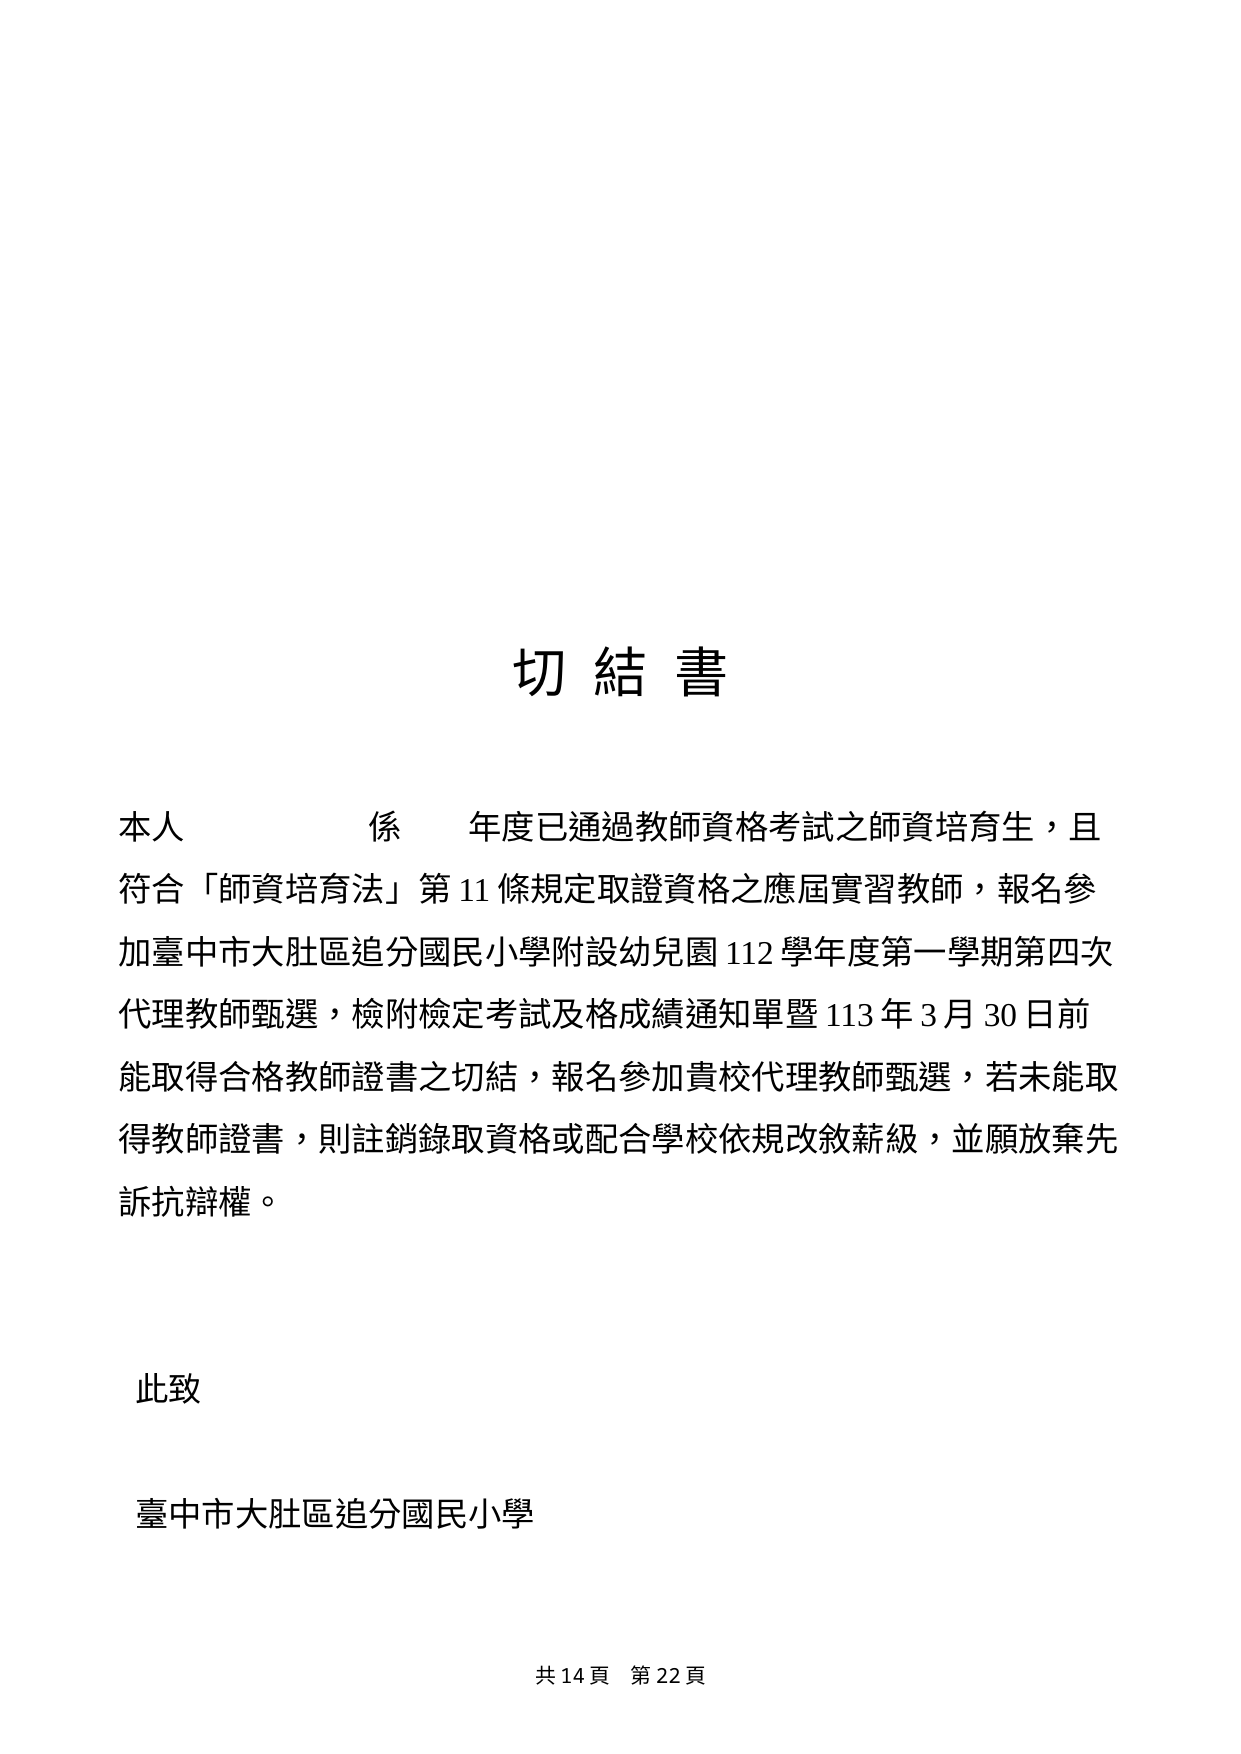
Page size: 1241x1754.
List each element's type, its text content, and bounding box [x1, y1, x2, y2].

text 切 結 書 [118, 596, 1122, 721]
text 此致 [118, 1346, 1122, 1408]
text 臺中市大肚區追分國民小學 [118, 1471, 1122, 1533]
text 本人 係 年度已通過教師資格考試之師資培育生，且符合「師資培育法」第11條規定取證資格之應屆實習教師，報名參加臺中市大肚區追分國民小學附設幼兒園112學年度第一學期第四次代理教師甄選，檢附檢定考試及格成績通知單暨113年3月30日前能取得合格教師證書之切結，報名參加貴校代理教師甄選，若未能取得教師證書，則註銷錄取資格或配合學校依規改敘薪級，並願放棄先訴抗辯權。 [118, 783, 1122, 1221]
